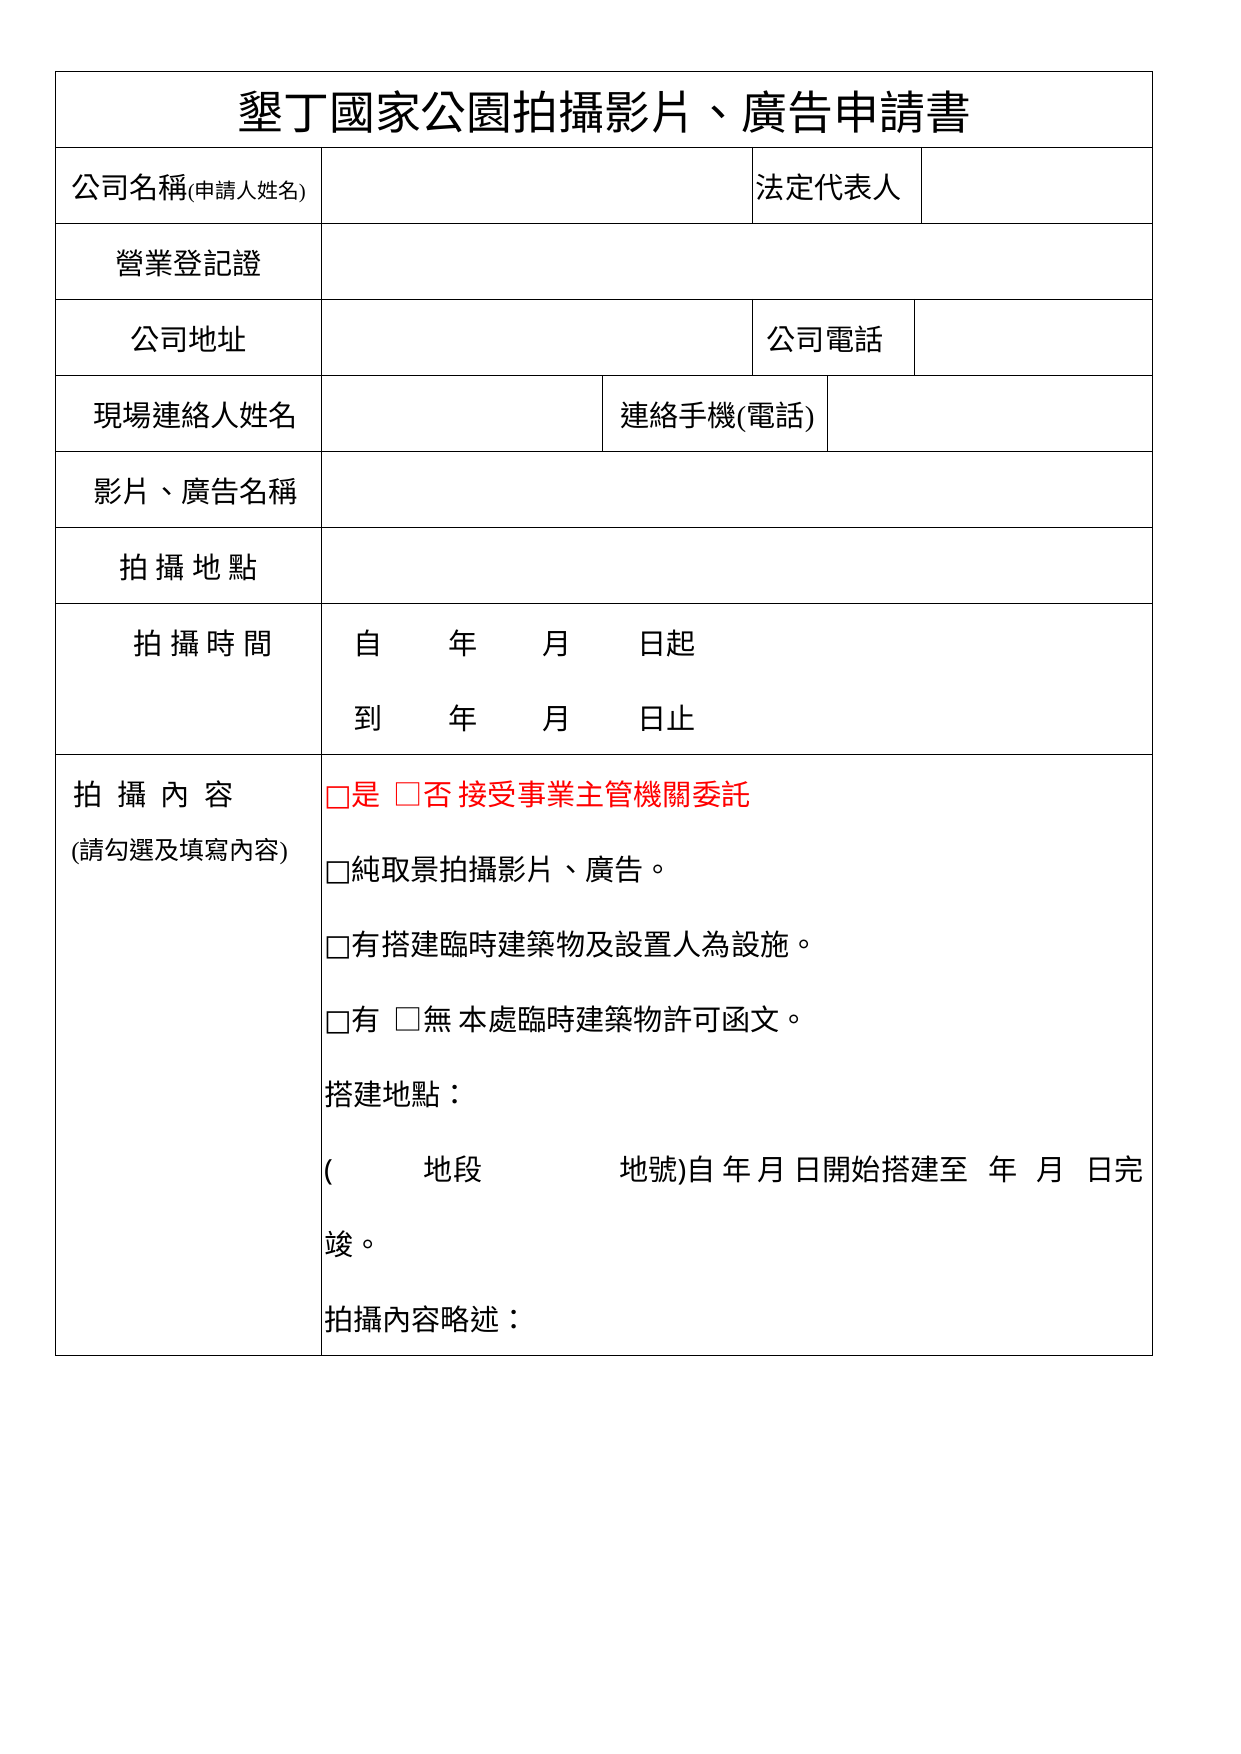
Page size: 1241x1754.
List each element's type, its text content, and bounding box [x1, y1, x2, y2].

table_cell 營業登記證 [56, 224, 321, 299]
table_cell [828, 376, 1152, 451]
table_cell 現場連絡人姓名 [56, 376, 321, 451]
table_cell 拍 攝 內 容 (請勾選及填寫內容) [56, 755, 321, 1355]
table_cell [322, 224, 1152, 299]
table_cell 拍 攝 地 點 [56, 528, 321, 603]
table_cell [922, 148, 1152, 223]
table_cell 自 年 月 日起 到 年 月 日止 [322, 604, 1152, 754]
table_cell 拍 攝 時 間 [56, 604, 321, 754]
table_cell [322, 300, 752, 375]
table_header 墾丁國家公園拍攝影片、廣告申請書 [56, 72, 1152, 147]
table_cell [322, 148, 752, 223]
table_cell 公司名稱(申請人姓名) [56, 148, 321, 223]
table_cell [322, 452, 1152, 527]
table_cell 連絡手機(電話) [603, 376, 827, 451]
table_cell □是 □否 接受事業主管機關委託 □純取景拍攝影片、廣告。 □有搭建臨時建築物及設置人為設施。 □有 □無 本處臨時建築物許可函文。 搭建地點： ( 地段 地號)自 年 月 日開始搭建至 年 月 日完竣。 拍攝內容略述： [322, 755, 1152, 1355]
table_cell 法定代表人 [753, 148, 921, 223]
table_cell 公司地址 [56, 300, 321, 375]
table_cell 影片、廣告名稱 [56, 452, 321, 527]
table_cell [915, 300, 1152, 375]
table_cell [322, 376, 602, 451]
table_cell 公司電話 [753, 300, 914, 375]
table_cell [322, 528, 1152, 603]
